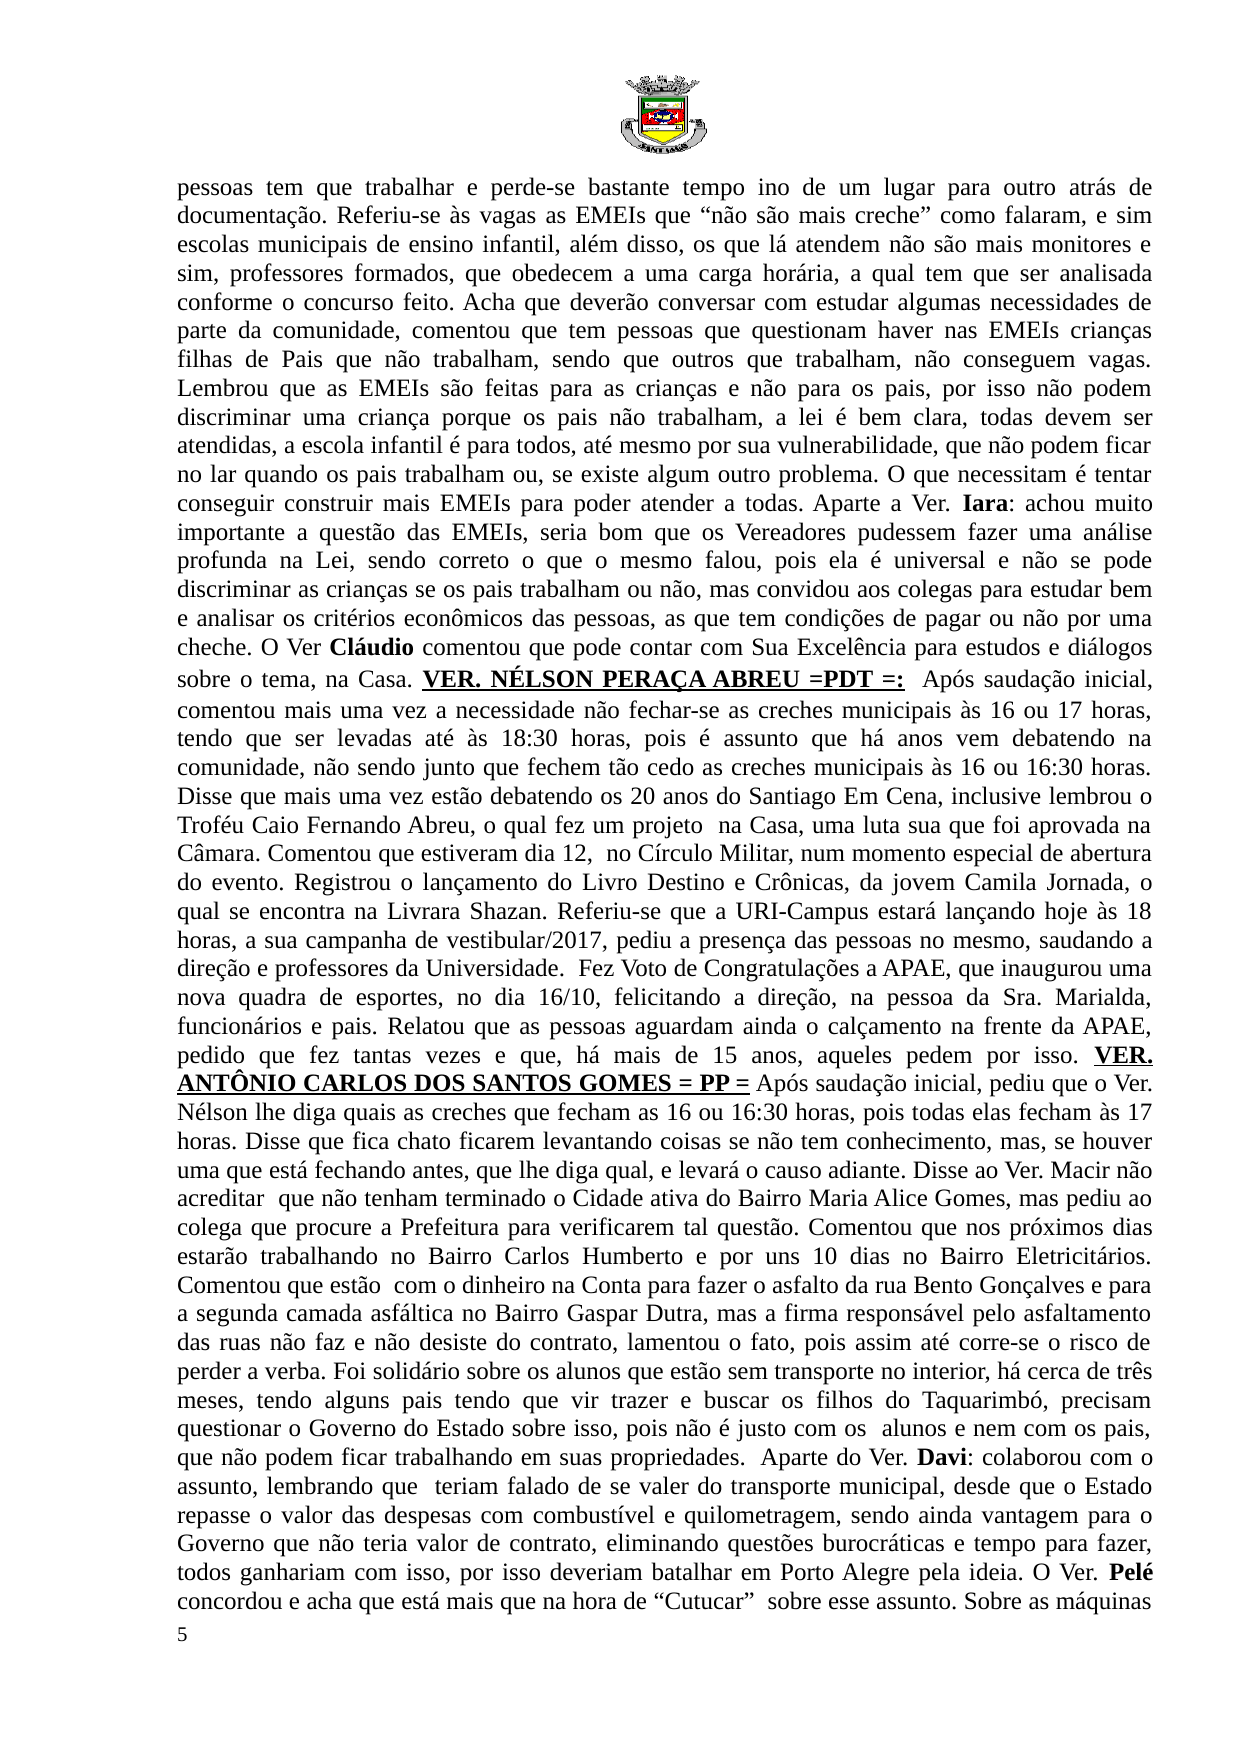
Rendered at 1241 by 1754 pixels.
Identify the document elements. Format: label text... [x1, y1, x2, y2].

list pessoas tem que trabalhar e perde-se bastante tempo ino de um lugar para outro atrás de documentação. Referiu-se às vagas as EMEIs que “não são mais creche” como falaram, e sim escolas municipais de ensino infantil, além disso, os que lá atendem não são mais monitores e sim, professores formados, que obedecem a uma carga horária, a qual tem que ser analisada conforme o concurso feito. Acha que deverão conversar com estudar algumas necessidades de parte da comunidade, comentou que tem pessoas que questionam haver nas EMEIs crianças filhas de Pais que não trabalham, sendo que outros que trabalham, não conseguem vagas. Lembrou que as EMEIs são feitas para as crianças e não para os pais, por isso não podem discriminar uma criança porque os pais não trabalham, a lei é bem clara, todas devem ser atendidas, a escola infantil é para todos, até mesmo por sua vulnerabilidade, que não podem ficar no lar quando os pais trabalham ou, se existe algum outro problema. O que necessitam é tentar conseguir construir mais EMEIs para poder atender a todas. Aparte a Ver. Iara: achou muito importante a questão das EMEIs, seria bom que os Vereadores pudessem fazer uma análise profunda na Lei, sendo correto o que o mesmo falou, pois ela é universal e não se pode discriminar as crianças se os pais trabalham ou não, mas convidou aos colegas para estudar bem e analisar os critérios econômicos das pessoas, as que tem condições de pagar ou não por uma cheche. O Ver Cláudio comentou que pode contar com Sua Excelência para estudos e diálogos sobre o tema, na Casa. VER. NÉLSON PERAÇA ABREU =PDT =: Após saudação inicial, comentou mais uma vez a necessidade não fechar-se as creches municipais às 16 ou 17 horas, tendo que ser levadas até às 18:30 horas, pois é assunto que há anos vem debatendo na comunidade, não sendo junto que fechem tão cedo as creches municipais às 16 ou 16:30 horas. Disse que mais uma vez estão debatendo os 20 anos do Santiago Em Cena, inclusive lembrou o Troféu Caio Fernando Abreu, o qual fez um projeto na Casa, uma luta sua que foi aprovada na Câmara. Comentou que estiveram dia 12, no Círculo Militar, num momento especial de abertura do evento. Registrou o lançamento do Livro Destino e Crônicas, da jovem Camila Jornada, o qual se encontra na Livrara Shazan. Referiu-se que a URI-Campus estará lançando hoje às 18 horas, a sua campanha de vestibular/2017, pediu a presença das pessoas no mesmo, saudando a direção e professores da Universidade. Fez Voto de Congratulações a APAE, que inaugurou uma nova quadra de esportes, no dia 16/10, felicitando a direção, na pessoa da Sra. Marialda, funcionários e pais. Relatou que as pessoas aguardam ainda o calçamento na frente da APAE, pedido que fez tantas vezes e que, há mais de 15 anos, aqueles pedem por isso. VER. ANTÔNIO CARLOS DOS SANTOS GOMES = PP = Após saudação inicial, pediu que o Ver. Nélson lhe diga quais as creches que fecham as 16 ou 16:30 horas, pois todas elas fecham às 17 horas. Disse que fica chato ficarem levantando coisas se não tem conhecimento, mas, se houver uma que está fechando antes, que lhe diga qual, e levará o causo adiante. Disse ao Ver. Macir não acreditar que não tenham terminado o Cidade ativa do Bairro Maria Alice Gomes, mas pediu ao colega que procure a Prefeitura para verificarem tal questão. Comentou que nos próximos dias estarão trabalhando no Bairro Carlos Humberto e por uns 10 dias no Bairro Eletricitários. Comentou que estão com o dinheiro na Conta para fazer o asfalto da rua Bento Gonçalves e para a segunda camada asfáltica no Bairro Gaspar Dutra, mas a firma responsável pelo asfaltamento das ruas não faz e não desiste do contrato, lamentou o fato, pois assim até corre-se o risco de perder a verba. Foi solidário sobre os alunos que estão sem transporte no interior, há cerca de três meses, tendo alguns pais tendo que vir trazer e buscar os filhos do Taquarimbó, precisam questionar o Governo do Estado sobre isso, pois não é justo com os alunos e nem com os pais, que não podem ficar trabalhando em suas propriedades. Aparte do Ver. Davi: colaborou com o assunto, lembrando que teriam falado de se valer do transporte municipal, desde que o Estado repasse o valor das despesas com combustível e quilometragem, sendo ainda vantagem para o Governo que não teria valor de contrato, eliminando questões burocráticas e tempo para fazer, todos ganhariam com isso, por isso deveriam batalhar em Porto Alegre pela ideia. O Ver. Pelé concordou e acha que está mais que na hora de “Cutucar” sobre esse assunto. Sobre as máquinas [139, 172, 1153, 1615]
